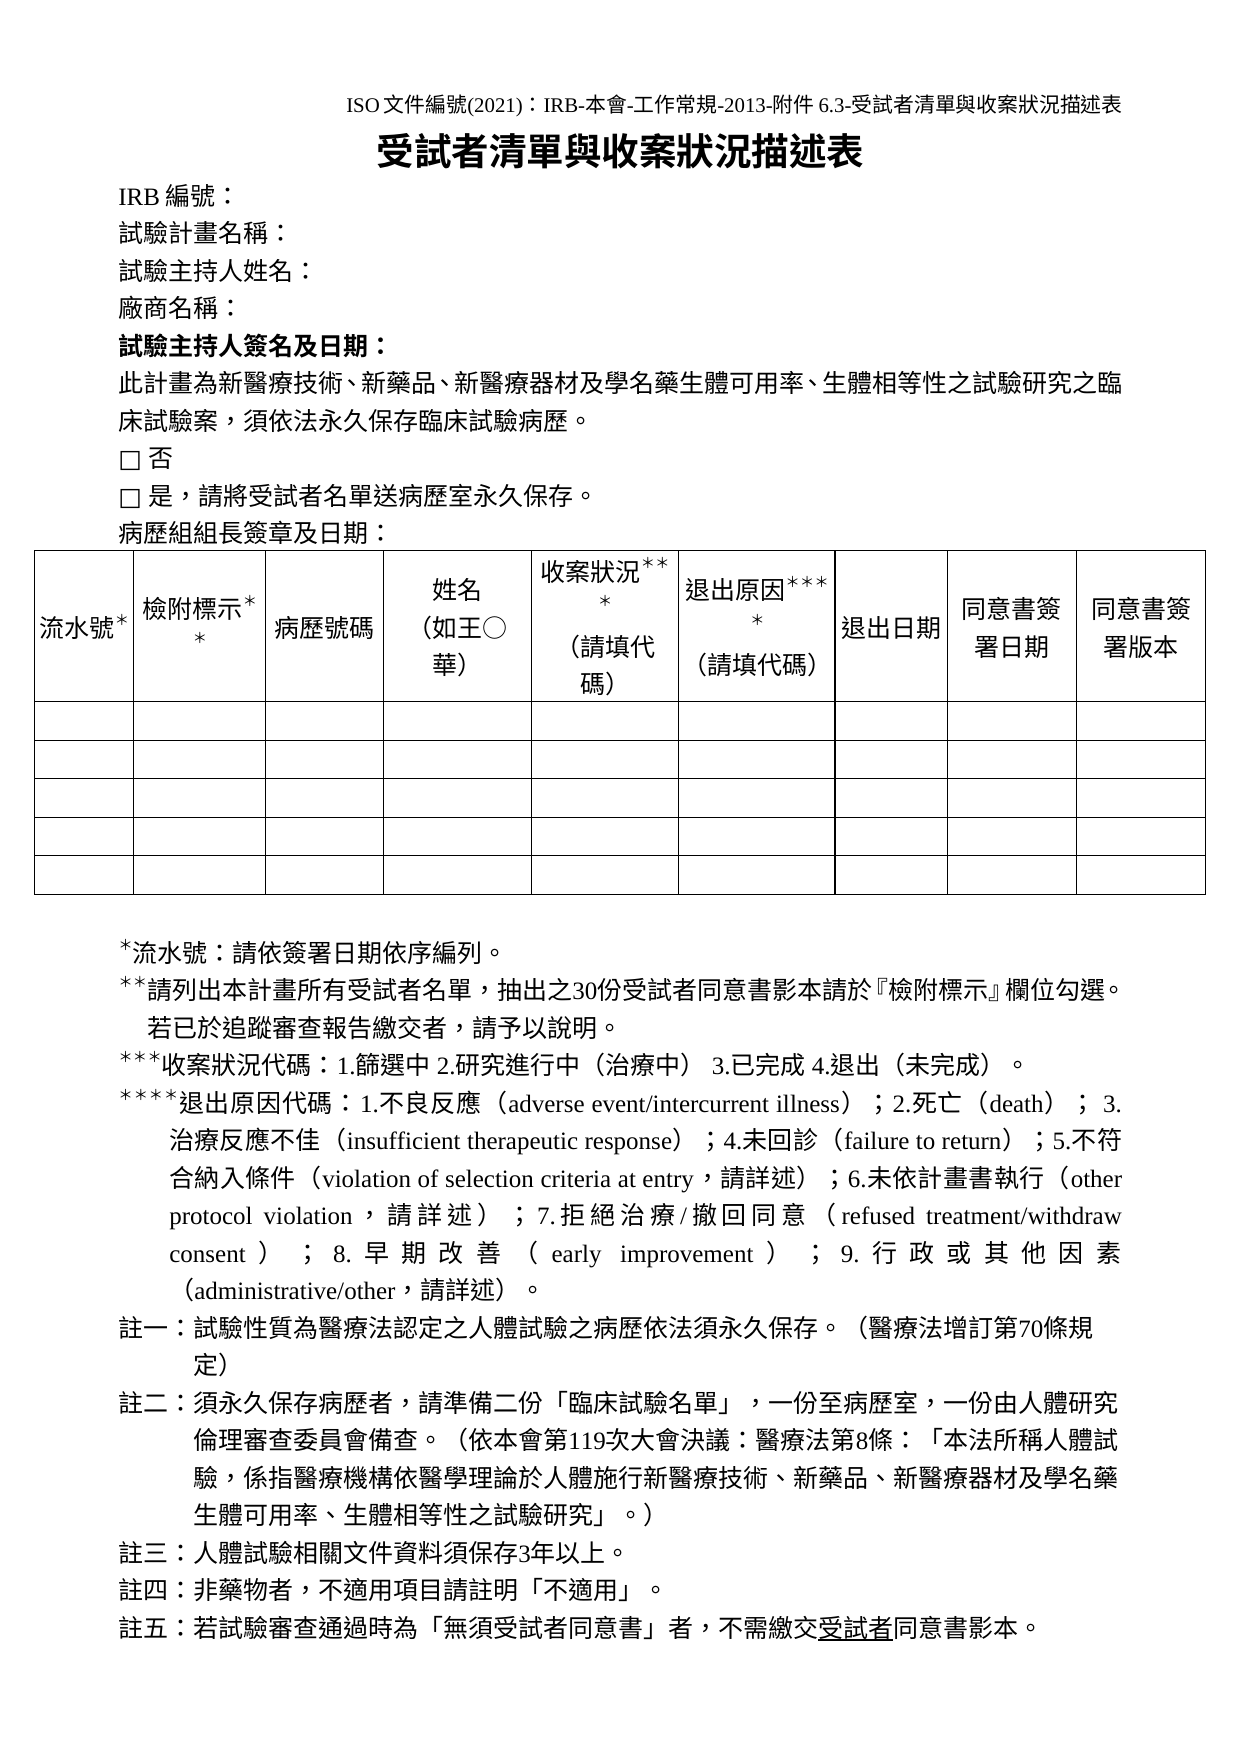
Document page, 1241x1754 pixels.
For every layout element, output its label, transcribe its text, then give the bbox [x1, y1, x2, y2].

table_cell [1077, 702, 1205, 739]
text 廠商名稱： [118, 287, 1122, 325]
table_cell [35, 818, 133, 855]
table_cell [836, 702, 947, 739]
table_cell [134, 741, 265, 778]
text ＊＊＊＊退出原因代碼：1.不良反應（adverse event/intercurrent illness）；2.死亡（death）； 3.治療反應不佳（insufficient therapeutic response）；4.未回診（failure to return）；5.不符合納入條件（violation of selection criteria at entry，請詳述）；6.未依計畫書執行（other protocol violation，請詳述）；7.拒絕治療/撤回同意（refused treatment/withdraw consent）；8.早期改善（early improvement）；9.行政或其他因素（administrative/other，請詳述）。 [118, 1082, 1122, 1307]
table_cell [134, 702, 265, 739]
table_cell [836, 856, 947, 894]
table_cell [134, 779, 265, 817]
table_cell [35, 741, 133, 778]
table_cell [532, 856, 678, 894]
table_cell [679, 856, 834, 894]
table_cell [384, 818, 531, 855]
table_header 病歷號碼 [266, 551, 383, 701]
table_cell [266, 741, 383, 778]
table_cell [948, 856, 1076, 894]
table_header 退出原因＊＊＊＊ （請填代碼） [679, 551, 834, 701]
table_cell [35, 702, 133, 739]
table_cell [384, 856, 531, 894]
text □ 是，請將受試者名單送病歷室永久保存。 [118, 475, 1122, 512]
table_cell [134, 856, 265, 894]
table_cell [836, 818, 947, 855]
table_cell [35, 779, 133, 817]
table_header 同意書簽署版本 [1077, 551, 1205, 701]
table_cell [532, 779, 678, 817]
text 註三：人體試驗相關文件資料須保存3年以上。 [118, 1532, 1122, 1570]
table_cell [532, 741, 678, 778]
table_cell [266, 779, 383, 817]
text 註五：若試驗審查通過時為「無須受試者同意書」者，不需繳交受試者同意書影本。 [118, 1607, 1122, 1645]
table_header 檢附標示＊＊ [134, 551, 265, 701]
text 試驗主持人姓名： [118, 250, 1122, 287]
table_cell [836, 779, 947, 817]
table_cell [1077, 741, 1205, 778]
table_cell [679, 779, 834, 817]
table_cell [948, 818, 1076, 855]
table_cell [384, 741, 531, 778]
text 註二：須永久保存病歷者，請準備二份「臨床試驗名單」，一份至病歷室，一份由人體研究倫理審查委員會備查。（依本會第119次大會決議：醫療法第8條：「本法所稱人體試驗，係指醫療機構依醫學理論於人體施行新醫療技術、新藥品、新醫療器材及學名藥生體可用率、生體相等性之試驗研究」。） [118, 1382, 1122, 1532]
text ＊＊請列出本計畫所有受試者名單，抽出之30份受試者同意書影本請於『檢附標示』欄位勾選。若已於追蹤審查報告繳交者，請予以說明。 [118, 970, 1122, 1045]
table_header 退出日期 [836, 551, 947, 701]
text 此計畫為新醫療技術、新藥品、新醫療器材及學名藥生體可用率、生體相等性之試驗研究之臨床試驗案，須依法永久保存臨床試驗病歷。 [118, 362, 1122, 437]
text ＊流水號：請依簽署日期依序編列。 [118, 932, 1122, 970]
table_cell [384, 779, 531, 817]
table_cell [1077, 856, 1205, 894]
text 註四：非藥物者，不適用項目請註明「不適用」。 [118, 1570, 1122, 1607]
table_header 姓名 （如王○華） [384, 551, 531, 701]
text 受試者清單與收案狀況描述表 [118, 129, 1122, 175]
table_cell [836, 741, 947, 778]
table_cell [266, 818, 383, 855]
text 病歷組組長簽章及日期： [118, 512, 1122, 550]
table_cell [1077, 818, 1205, 855]
table_header 收案狀況＊＊＊ （請填代碼） [532, 551, 678, 701]
text 試驗計畫名稱： [118, 212, 1122, 250]
table_cell [35, 856, 133, 894]
table_cell [948, 779, 1076, 817]
text ＊＊＊收案狀況代碼：1.篩選中 2.研究進行中（治療中） 3.已完成 4.退出（未完成）。 [118, 1045, 1122, 1082]
table_cell [948, 702, 1076, 739]
table_cell [679, 741, 834, 778]
text 註一：試驗性質為醫療法認定之人體試驗之病歷依法須永久保存。（醫療法增訂第70條規定） [118, 1307, 1122, 1382]
text 試驗主持人簽名及日期： [118, 325, 1122, 362]
text IRB編號： [118, 175, 1122, 212]
table_cell [679, 818, 834, 855]
table_cell [134, 818, 265, 855]
text □ 否 [118, 437, 1122, 475]
table_cell [266, 702, 383, 739]
table_cell [266, 856, 383, 894]
table_cell [948, 741, 1076, 778]
table_cell [532, 702, 678, 739]
table_cell [1077, 779, 1205, 817]
table_header 同意書簽署日期 [948, 551, 1076, 701]
table_cell [532, 818, 678, 855]
table_header 流水號＊ [35, 551, 133, 701]
table_cell [384, 702, 531, 739]
table_cell [679, 702, 834, 739]
